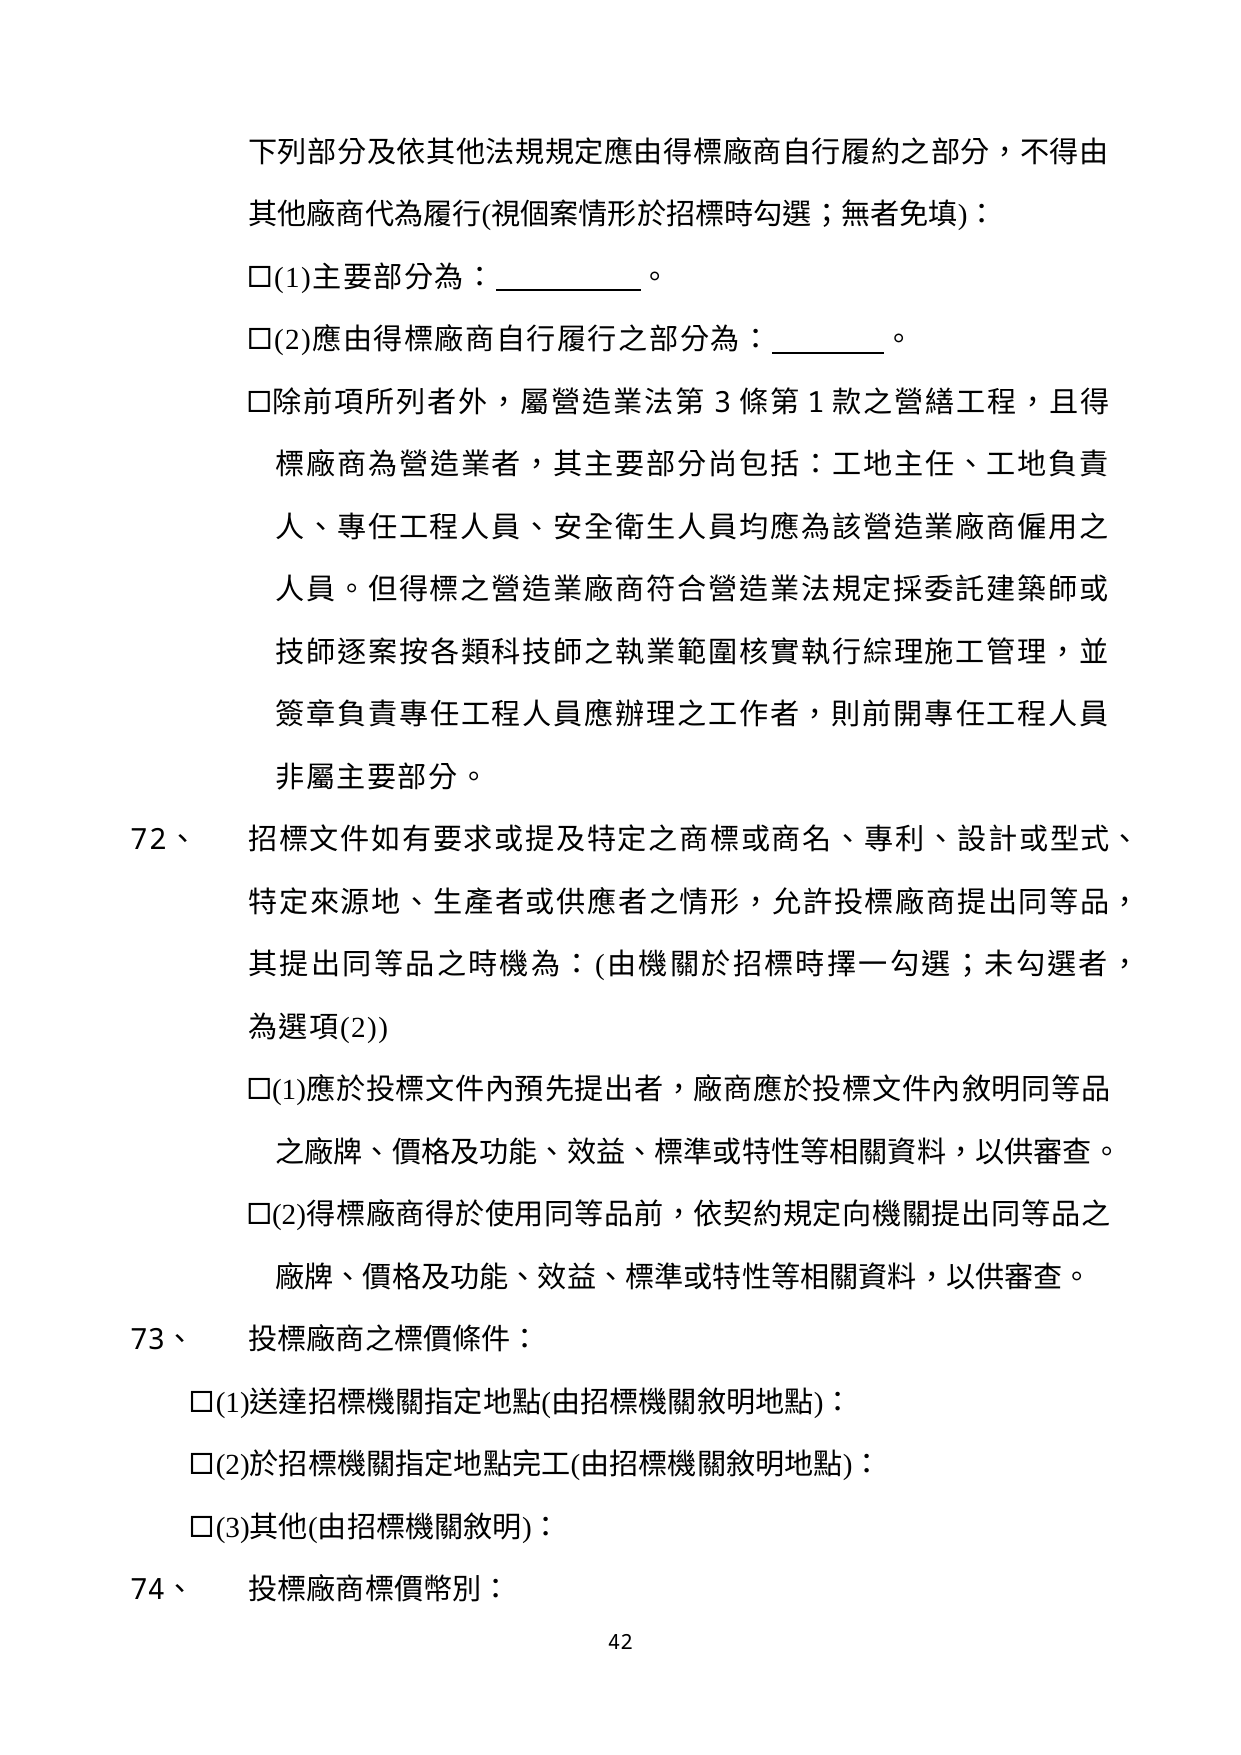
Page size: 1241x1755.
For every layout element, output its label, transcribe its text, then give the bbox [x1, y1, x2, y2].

list 投標廠商之標價條件： [130, 1295, 1110, 1358]
text (2)應由得標廠商自行履行之部分為： 。 [130, 295, 1110, 358]
list 投標廠商標價幣別： [130, 1545, 1110, 1608]
text 除前項所列者外，屬營造業法第3條第1款之營繕工程，且得標廠商為營造業者，其主要部分尚包括：工地主任、工地負責人、專任工程人員、安全衛生人員均應為該營造業廠商僱用之人員。但得標之營造業廠商符合營造業法規定採委託建築師或技師逐案按各類科技師之執業範圍核實執行綜理施工管理，並簽章負責專任工程人員應辦理之工作者，則前開專任工程人員非屬主要部分。 [246, 358, 1110, 795]
list 招標文件如有要求或提及特定之商標或商名、專利、設計或型式、特定來源地、生產者或供應者之情形，允許投標廠商提出同等品，其提出同等品之時機為：(由機關於招標時擇一勾選；未勾選者，為選項(2)) [130, 795, 1110, 1045]
text (1)應於投標文件內預先提出者，廠商應於投標文件內敘明同等品之廠牌、價格及功能、效益、標準或特性等相關資料，以供審查。 [246, 1045, 1110, 1170]
text (2)於招標機關指定地點完工(由招標機關敘明地點)： [130, 1420, 1110, 1483]
text (2)得標廠商得於使用同等品前，依契約規定向機關提出同等品之廠牌、價格及功能、效益、標準或特性等相關資料，以供審查。 [246, 1170, 1110, 1295]
text (1)送達招標機關指定地點(由招標機關敘明地點)： [130, 1358, 1110, 1420]
list 下列部分及依其他法規規定應由得標廠商自行履約之部分，不得由其他廠商代為履行(視個案情形於招標時勾選；無者免填)： [130, 108, 1110, 233]
text (1)主要部分為： 。 [130, 233, 1110, 295]
text (3)其他(由招標機關敘明)： [130, 1483, 1110, 1545]
